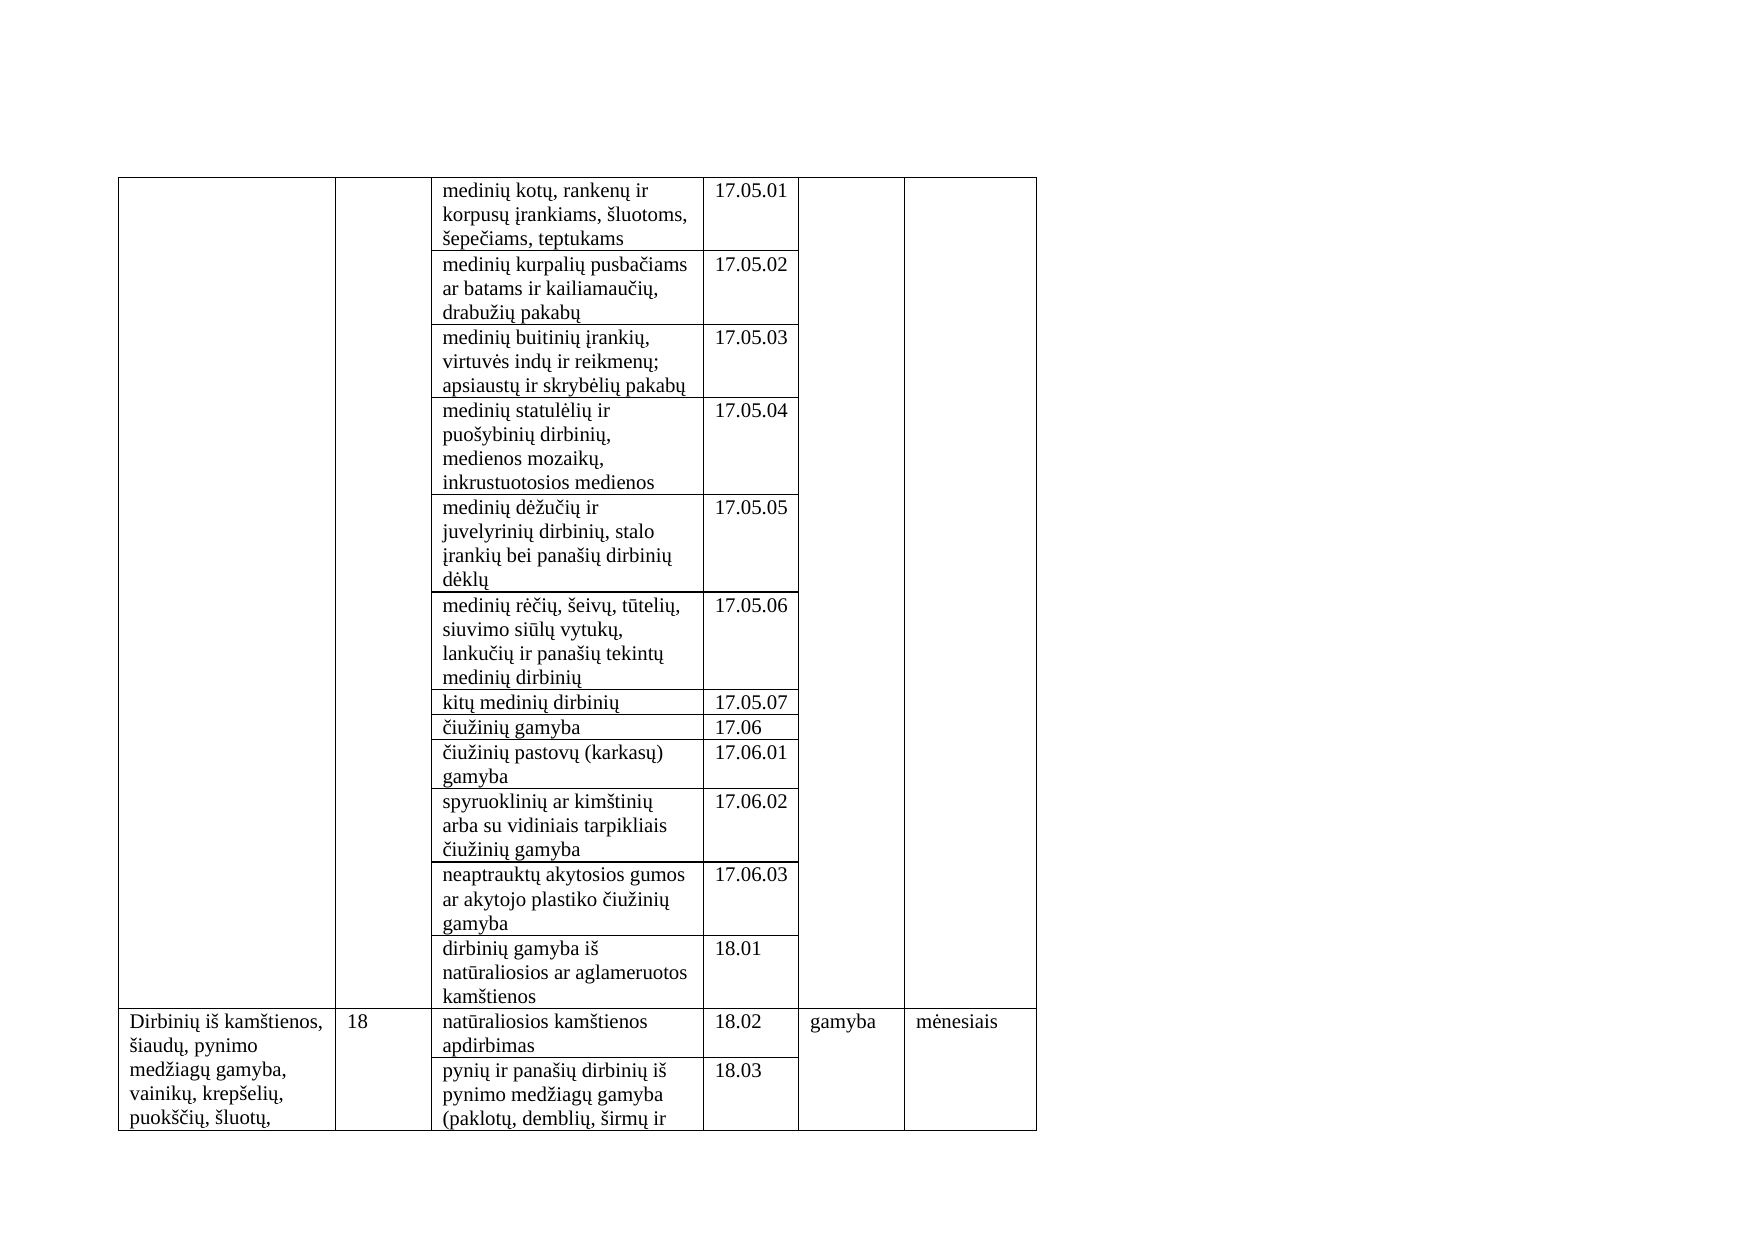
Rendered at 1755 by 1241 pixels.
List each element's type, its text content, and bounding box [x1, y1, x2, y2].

table_cell medinių dėžučių ir juvelyrinių dirbinių, stalo įrankių bei panašių dirbinių dėklų [432, 495, 703, 591]
table_cell [905, 178, 1036, 1008]
table_cell dirbinių gamyba iš natūraliosios ar aglameruotos kamštienos [432, 936, 703, 1008]
table_cell 17.06.03 [704, 863, 798, 934]
table_cell medinių kurpalių pusbačiams ar batams ir kailiamaučių, drabužių pakabų [432, 251, 703, 324]
table_cell neaptrauktų akytosios gumos ar akytojo plastiko čiužinių gamyba [432, 863, 703, 934]
table_cell 18.02 [704, 1009, 798, 1057]
table_cell pynių ir panašių dirbinių iš pynimo medžiagų gamyba (paklotų, demblių, širmų ir [432, 1058, 703, 1130]
table_cell 18.01 [704, 936, 798, 1008]
table_cell medinių statulėlių ir puošybinių dirbinių, medienos mozaikų, inkrustuotosios medienos [432, 398, 703, 494]
table_cell 17.06.01 [704, 740, 798, 788]
table_cell 17.05.06 [704, 593, 798, 689]
table_cell kitų medinių dirbinių [432, 690, 703, 714]
table_cell 18.03 [704, 1058, 798, 1130]
table_cell medinių kotų, rankenų ir korpusų įrankiams, šluotoms, šepečiams, teptukams [432, 178, 703, 250]
table_cell 17.05.03 [704, 325, 798, 397]
table_cell čiužinių gamyba [432, 715, 703, 739]
table_cell medinių rėčių, šeivų, tūtelių, siuvimo siūlų vytukų, lankučių ir panašių tekintų medinių dirbinių [432, 593, 703, 689]
table_cell [336, 178, 431, 1008]
table_cell [119, 178, 335, 1008]
table_cell natūraliosios kamštienos apdirbimas [432, 1009, 703, 1057]
table_cell spyruoklinių ar kimštinių arba su vidiniais tarpikliais čiužinių gamyba [432, 789, 703, 861]
table_cell mėnesiais [905, 1009, 1036, 1130]
table_cell čiužinių pastovų (karkasų) gamyba [432, 740, 703, 788]
table_cell 17.06 [704, 715, 798, 739]
table_cell 18 [336, 1009, 431, 1130]
table_cell 17.06.02 [704, 789, 798, 861]
table_cell 17.05.02 [704, 251, 798, 324]
table_cell 17.05.05 [704, 495, 798, 591]
table_cell Dirbinių iš kamštienos, šiaudų, pynimo medžiagų gamyba, vainikų, krepšelių, puokščių, šluotų, [119, 1009, 335, 1130]
table_cell gamyba [799, 1009, 904, 1130]
table_cell 17.05.01 [704, 178, 798, 250]
table_cell [799, 178, 904, 1008]
table_cell 17.05.07 [704, 690, 798, 714]
table_cell medinių buitinių įrankių, virtuvės indų ir reikmenų; apsiaustų ir skrybėlių pakabų [432, 325, 703, 397]
table_cell 17.05.04 [704, 398, 798, 494]
